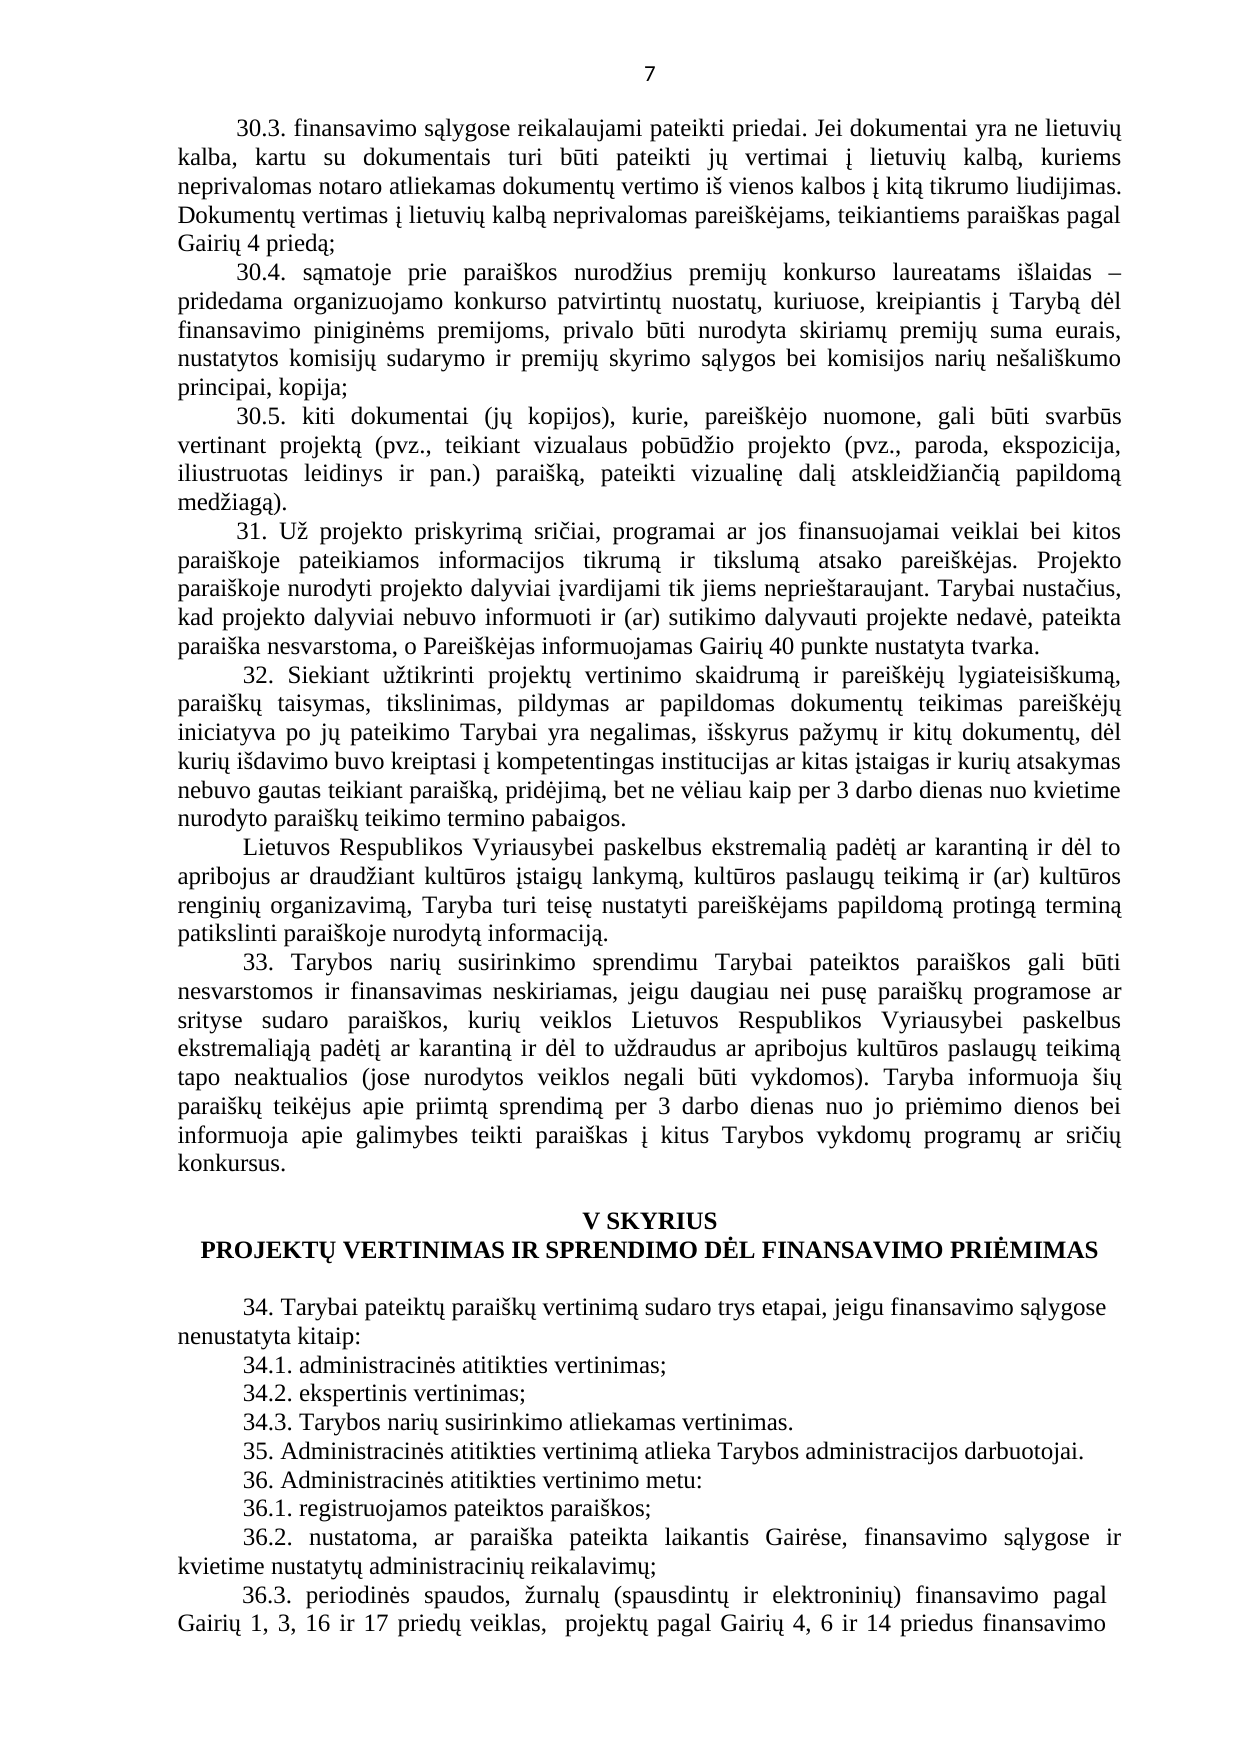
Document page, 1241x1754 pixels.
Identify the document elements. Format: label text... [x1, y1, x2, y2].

text 31. Už projekto priskyrimą sričiai, programai ar jos finansuojamai veiklai bei kitos paraiškoje pateikiamos informacijos tikrumą ir tikslumą atsako pareiškėjas. Projekto paraiškoje nurodyti projekto dalyviai įvardijami tik jiems neprieštaraujant. Tarybai nustačius, kad projekto dalyviai nebuvo informuoti ir (ar) sutikimo dalyvauti projekte nedavė, pateikta paraiška nesvarstoma, o Pareiškėjas informuojamas Gairių 40 punkte nustatyta tvarka. [177, 516, 1122, 660]
text 35. Administracinės atitikties vertinimą atlieka Tarybos administracijos darbuotojai. [177, 1436, 1122, 1465]
text 34.2. ekspertinis vertinimas; [177, 1378, 1122, 1407]
text 36. Administracinės atitikties vertinimo metu: [177, 1465, 1122, 1493]
text PROJEKTŲ VERTINIMAS IR SPRENDIMO DĖL FINANSAVIMO PRIĖMIMAS [177, 1235, 1122, 1263]
text 34. Tarybai pateiktų paraiškų vertinimą sudaro trys etapai, jeigu finansavimo sąlygose nenustatyta kitaip: [177, 1292, 1107, 1350]
text 30.5. kiti dokumentai (jų kopijos), kurie, pareiškėjo nuomone, gali būti svarbūs vertinant projektą (pvz., teikiant vizualaus pobūdžio projekto (pvz., paroda, ekspozicija, iliustruotas leidinys ir pan.) paraišką, pateikti vizualinę dalį atskleidžiančią papildomą medžiagą). [177, 401, 1122, 516]
text 36.2. nustatoma, ar paraiška pateikta laikantis Gairėse, finansavimo sąlygose ir kvietime nustatytų administracinių reikalavimų; [177, 1522, 1122, 1580]
text Lietuvos Respublikos Vyriausybei paskelbus ekstremalią padėtį ar karantiną ir dėl to apribojus ar draudžiant kultūros įstaigų lankymą, kultūros paslaugų teikimą ir (ar) kultūros renginių organizavimą, Taryba turi teisę nustatyti pareiškėjams papildomą protingą terminą patikslinti paraiškoje nurodytą informaciją. [177, 832, 1122, 947]
text 34.1. administracinės atitikties vertinimas; [177, 1350, 1122, 1378]
text 34.3. Tarybos narių susirinkimo atliekamas vertinimas. [177, 1407, 1122, 1436]
text 33. Tarybos narių susirinkimo sprendimu Tarybai pateiktos paraiškos gali būti nesvarstomos ir finansavimas neskiriamas, jeigu daugiau nei pusę paraiškų programose ar srityse sudaro paraiškos, kurių veiklos Lietuvos Respublikos Vyriausybei paskelbus ekstremaliąją padėtį ar karantiną ir dėl to uždraudus ar apribojus kultūros paslaugų teikimą tapo neaktualios (jose nurodytos veiklos negali būti vykdomos). Taryba informuoja šių paraiškų teikėjus apie priimtą sprendimą per 3 darbo dienas nuo jo priėmimo dienos bei informuoja apie galimybes teikti paraiškas į kitus Tarybos vykdomų programų ar sričių konkursus. [177, 947, 1122, 1177]
text 36.3. periodinės spaudos, žurnalų (spausdintų ir elektroninių) finansavimo pagal Gairių 1, 3, 16 ir 17 priedų veiklas, projektų pagal Gairių 4, 6 ir 14 priedus finansavimo [177, 1580, 1107, 1637]
text 30.4. sąmatoje prie paraiškos nurodžius premijų konkurso laureatams išlaidas – pridedama organizuojamo konkurso patvirtintų nuostatų, kuriuose, kreipiantis į Tarybą dėl finansavimo piniginėms premijoms, privalo būti nurodyta skiriamų premijų suma eurais, nustatytos komisijų sudarymo ir premijų skyrimo sąlygos bei komisijos narių nešališkumo principai, kopija; [177, 257, 1122, 401]
text 30.3. finansavimo sąlygose reikalaujami pateikti priedai. Jei dokumentai yra ne lietuvių kalba, kartu su dokumentais turi būti pateikti jų vertimai į lietuvių kalbą, kuriems neprivalomas notaro atliekamas dokumentų vertimo iš vienos kalbos į kitą tikrumo liudijimas. Dokumentų vertimas į lietuvių kalbą neprivalomas pareiškėjams, teikiantiems paraiškas pagal Gairių 4 priedą; [177, 113, 1122, 257]
text 32. Siekiant užtikrinti projektų vertinimo skaidrumą ir pareiškėjų lygiateisiškumą, paraiškų taisymas, tikslinimas, pildymas ar papildomas dokumentų teikimas pareiškėjų iniciatyva po jų pateikimo Tarybai yra negalimas, išskyrus pažymų ir kitų dokumentų, dėl kurių išdavimo buvo kreiptasi į kompetentingas institucijas ar kitas įstaigas ir kurių atsakymas nebuvo gautas teikiant paraišką, pridėjimą, bet ne vėliau kaip per 3 darbo dienas nuo kvietime nurodyto paraiškų teikimo termino pabaigos. [177, 660, 1122, 832]
text V SKYRIUS [177, 1206, 1122, 1235]
text 36.1. registruojamos pateiktos paraiškos; [177, 1493, 1122, 1522]
